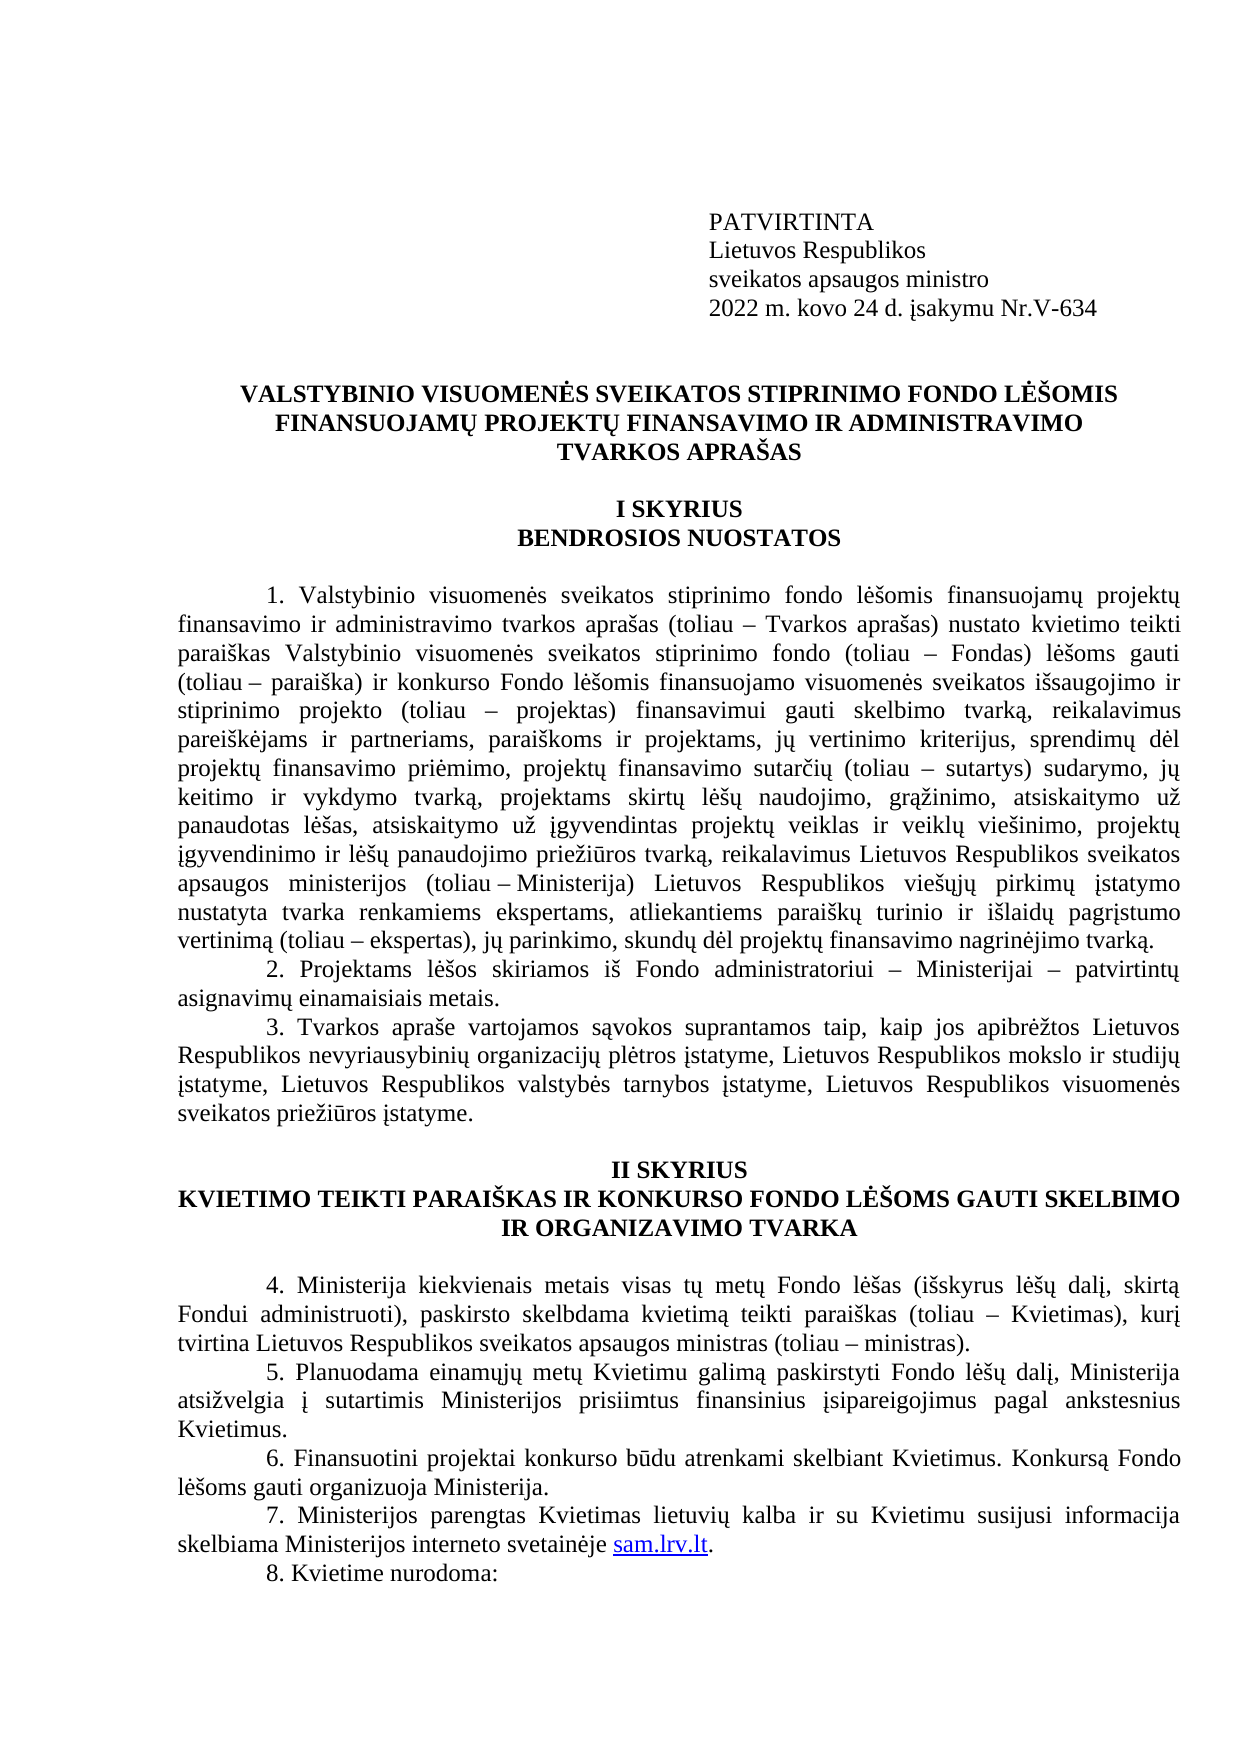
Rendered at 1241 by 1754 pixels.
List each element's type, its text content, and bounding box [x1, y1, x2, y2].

text 7. Ministerijos parengtas Kvietimas lietuvių kalba ir su Kvietimu susijusi informacija skelbiama Ministerijos interneto svetainėje sam.lrv.lt. [177, 1500, 1181, 1558]
text 3. Tvarkos apraše vartojamos sąvokos suprantamos taip, kaip jos apibrėžtos Lietuvos Respublikos nevyriausybinių organizacijų plėtros įstatyme, Lietuvos Respublikos mokslo ir studijų įstatyme, Lietuvos Respublikos valstybės tarnybos įstatyme, Lietuvos Respublikos visuomenės sveikatos priežiūros įstatyme. [177, 1012, 1181, 1127]
text 1. Valstybinio visuomenės sveikatos stiprinimo fondo lėšomis finansuojamų projektų finansavimo ir administravimo tvarkos aprašas (toliau – Tvarkos aprašas) nustato kvietimo teikti paraiškas Valstybinio visuomenės sveikatos stiprinimo fondo (toliau – Fondas) lėšoms gauti (toliau – paraiška) ir konkurso Fondo lėšomis finansuojamo visuomenės sveikatos išsaugojimo ir stiprinimo projekto (toliau – projektas) finansavimui gauti skelbimo tvarką, reikalavimus pareiškėjams ir partneriams, paraiškoms ir projektams, jų vertinimo kriterijus, sprendimų dėl projektų finansavimo priėmimo, projektų finansavimo sutarčių (toliau – sutartys) sudarymo, jų keitimo ir vykdymo tvarką, projektams skirtų lėšų naudojimo, grąžinimo, atsiskaitymo už panaudotas lėšas, atsiskaitymo už įgyvendintas projektų veiklas ir veiklų viešinimo, projektų įgyvendinimo ir lėšų panaudojimo priežiūros tvarką, reikalavimus Lietuvos Respublikos sveikatos apsaugos ministerijos (toliau – Ministerija) Lietuvos Respublikos viešųjų pirkimų įstatymo nustatyta tvarka renkamiems ekspertams, atliekantiems paraiškų turinio ir išlaidų pagrįstumo vertinimą (toliau – ekspertas), jų parinkimo, skundų dėl projektų finansavimo nagrinėjimo tvarką. [177, 580, 1181, 954]
text 4. Ministerija kiekvienais metais visas tų metų Fondo lėšas (išskyrus lėšų dalį, skirtą Fondui administruoti), paskirsto skelbdama kvietimą teikti paraiškas (toliau – Kvietimas), kurį tvirtina Lietuvos Respublikos sveikatos apsaugos ministras (toliau – ministras). [177, 1270, 1181, 1357]
text VALSTYBINIO VISUOMENĖS SVEIKATOS STIPRINIMO FONDO LĖŠOMIS FINANSUOJAMŲ PROJEKTŲ FINANSAVIMO IR ADMINISTRAVIMO [177, 379, 1181, 437]
text PATVIRTINTA [709, 207, 1181, 235]
text 2. Projektams lėšos skiriamos iš Fondo administratoriui – Ministerijai – patvirtintų asignavimų einamaisiais metais. [177, 954, 1181, 1012]
text 2022 m. kovo 24 d. įsakymu Nr.V-634 [709, 293, 1181, 322]
text sveikatos apsaugos ministro [709, 264, 1181, 293]
text Lietuvos Respublikos [709, 235, 1181, 264]
text BENDROSIOS NUOSTATOS [177, 523, 1181, 552]
text 8. Kvietime nurodoma: [177, 1558, 1181, 1587]
text I SKYRIUS [177, 494, 1181, 523]
text KVIETIMO TEIKTI PARAIŠKAS IR KONKURSO FONDO LĖŠOMS GAUTI SKELBIMO IR ORGANIZAVIMO TVARKA [177, 1184, 1181, 1242]
text II SKYRIUS [177, 1155, 1181, 1184]
text 6. Finansuotini projektai konkurso būdu atrenkami skelbiant Kvietimus. Konkursą Fondo lėšoms gauti organizuoja Ministerija. [177, 1443, 1181, 1500]
text 5. Planuodama einamųjų metų Kvietimu galimą paskirstyti Fondo lėšų dalį, Ministerija atsižvelgia į sutartimis Ministerijos prisiimtus finansinius įsipareigojimus pagal ankstesnius Kvietimus. [177, 1357, 1181, 1443]
text TVARKOS APRAŠAS [177, 437, 1181, 465]
